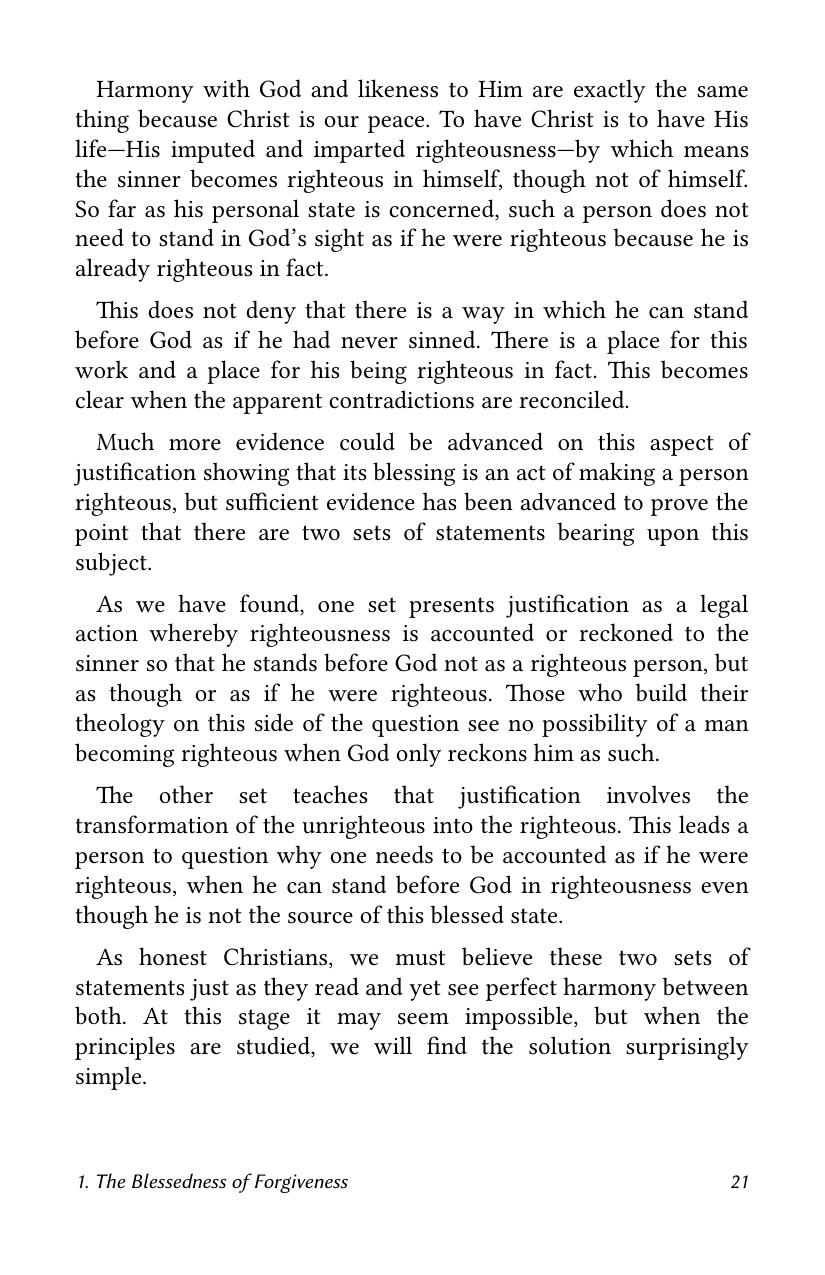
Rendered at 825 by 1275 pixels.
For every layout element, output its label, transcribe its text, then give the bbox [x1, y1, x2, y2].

text Much more evidence could be advanced on this aspect of justification showing that its blessing is an act of making a person righteous, but sufficient evidence has been advanced to prove the point that there are two sets of statements bearing upon this subject. [75, 428, 750, 576]
text As honest Christians, we must believe these two sets of statements just as they read and yet see perfect harmony between both. At this stage it may seem impossible, but when the principles are studied, we will find the solution surprisingly simple. [75, 943, 750, 1091]
text As we have found, one set presents justification as a legal action whereby righteousness is accounted or reckoned to the sinner so that he stands before God not as a righteous person, but as though or as if he were righteous. Those who build their theology on this side of the question see no possibility of a man becoming righteous when God only reckons him as such. [75, 589, 750, 768]
text The other set teaches that justification involves the transformation of the unrighteous into the righteous. This leads a person to question why one needs to be accounted as if he were righteous, when he can stand before God in righteousness even though he is not the source of this blessed state. [75, 781, 750, 929]
text This does not deny that there is a way in which he can stand before God as if he had never sinned. There is a place for this work and a place for his being righteous in fact. This becomes clear when the apparent contradictions are reconciled. [75, 296, 750, 414]
text Harmony with God and likeness to Him are exactly the same thing because Christ is our peace. To have Christ is to have His life—His imputed and imparted righteousness—by which means the sinner becomes righteous in himself, though not of himself. So far as his personal state is concerned, such a person does not need to stand in God’s sight as if he were righteous because he is already righteous in fact. [75, 75, 750, 283]
